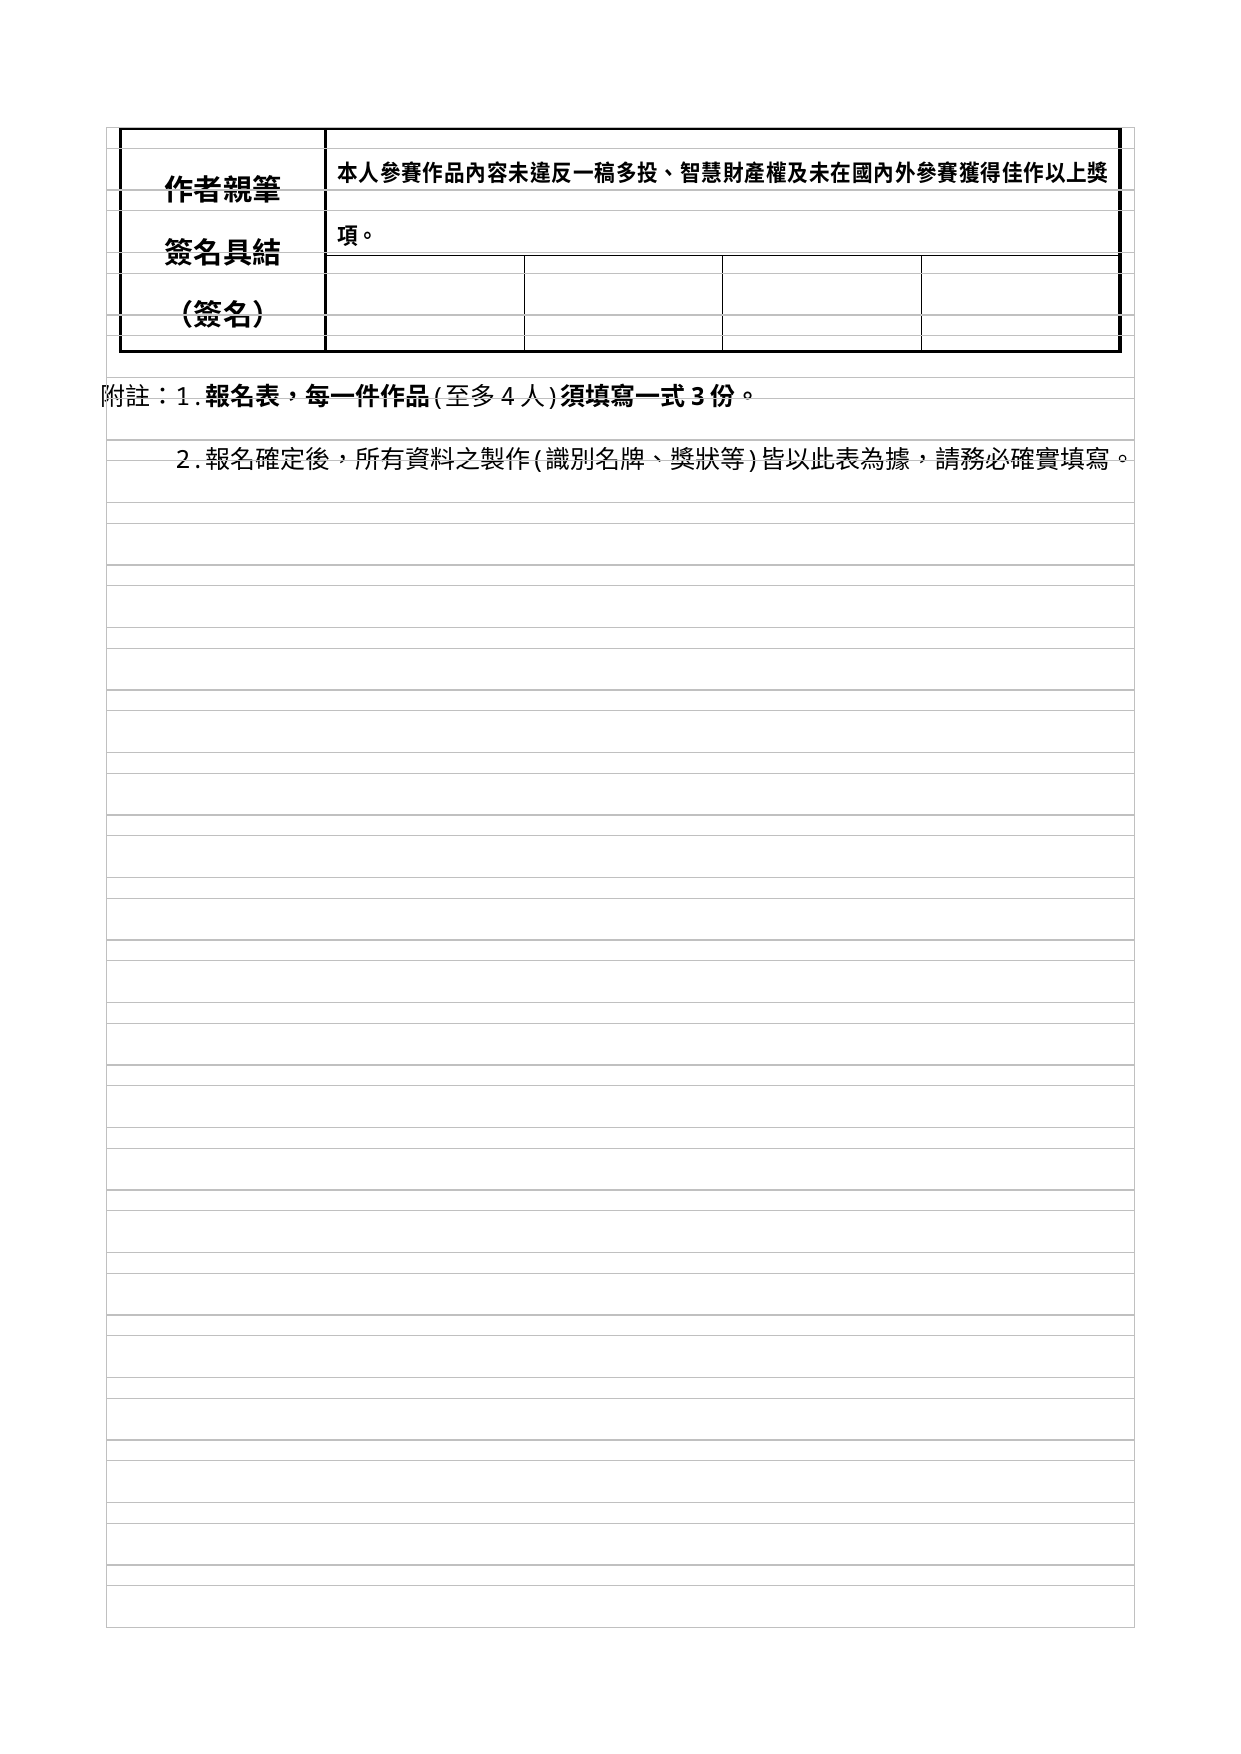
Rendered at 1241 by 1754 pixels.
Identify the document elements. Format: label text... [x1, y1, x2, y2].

text 2.報名確定後，所有資料之製作(識別名牌、獎狀等)皆以此表為據，請務必確實填寫。 [175, 416, 1134, 439]
table_cell 作者親筆 簽名具結 （簽名） [122, 149, 324, 189]
table_cell 本人參賽作品內容未違反一稿多投、智慧財產權及未在國內外參賽獲得佳作以上獎 [327, 149, 1118, 189]
table_cell [327, 336, 524, 350]
table_cell [922, 274, 1118, 314]
table_cell [723, 256, 921, 273]
table_cell 作者親筆 簽名具結 （簽名） [122, 211, 324, 252]
table_cell 作者親筆 簽名具結 （簽名） [122, 191, 324, 210]
table_cell [327, 130, 1118, 148]
table_cell [327, 274, 524, 314]
table_cell [327, 316, 524, 335]
table_cell [723, 316, 921, 335]
text 附註：1.報名表，每一件作品(至多4人)須填寫一式3份。 [107, 353, 1134, 377]
table_cell [525, 256, 722, 273]
table_cell [525, 316, 722, 335]
text 附註：1.報名表，每一件作品(至多4人)須填寫一式3份。 [107, 378, 1134, 398]
table_cell [525, 336, 722, 350]
table_cell [922, 316, 1118, 335]
text 附註：1.報名表，每一件作品(至多4人)須填寫一式3份。 [107, 399, 1134, 416]
table_cell [327, 256, 524, 273]
table_cell [922, 256, 1118, 273]
table_cell [327, 191, 1118, 210]
table_cell 項。 [327, 211, 1118, 252]
text 2.報名確定後，所有資料之製作(識別名牌、獎狀等)皆以此表為據，請務必確實填寫。 [175, 461, 1134, 478]
table_cell [525, 274, 722, 314]
table_cell 作者親筆 簽名具結 （簽名） [122, 316, 324, 335]
table_cell [723, 274, 921, 314]
text 2.報名確定後，所有資料之製作(識別名牌、獎狀等)皆以此表為據，請務必確實填寫。 [175, 441, 1134, 460]
table_cell 作者親筆 簽名具結 （簽名） [122, 274, 324, 314]
table_cell [723, 336, 921, 350]
table_cell 作者親筆 簽名具結 （簽名） [122, 130, 324, 148]
table_cell 作者親筆 簽名具結 （簽名） [122, 253, 324, 273]
table_cell [922, 336, 1118, 350]
table_cell 作者親筆 簽名具結 （簽名） [122, 336, 324, 350]
